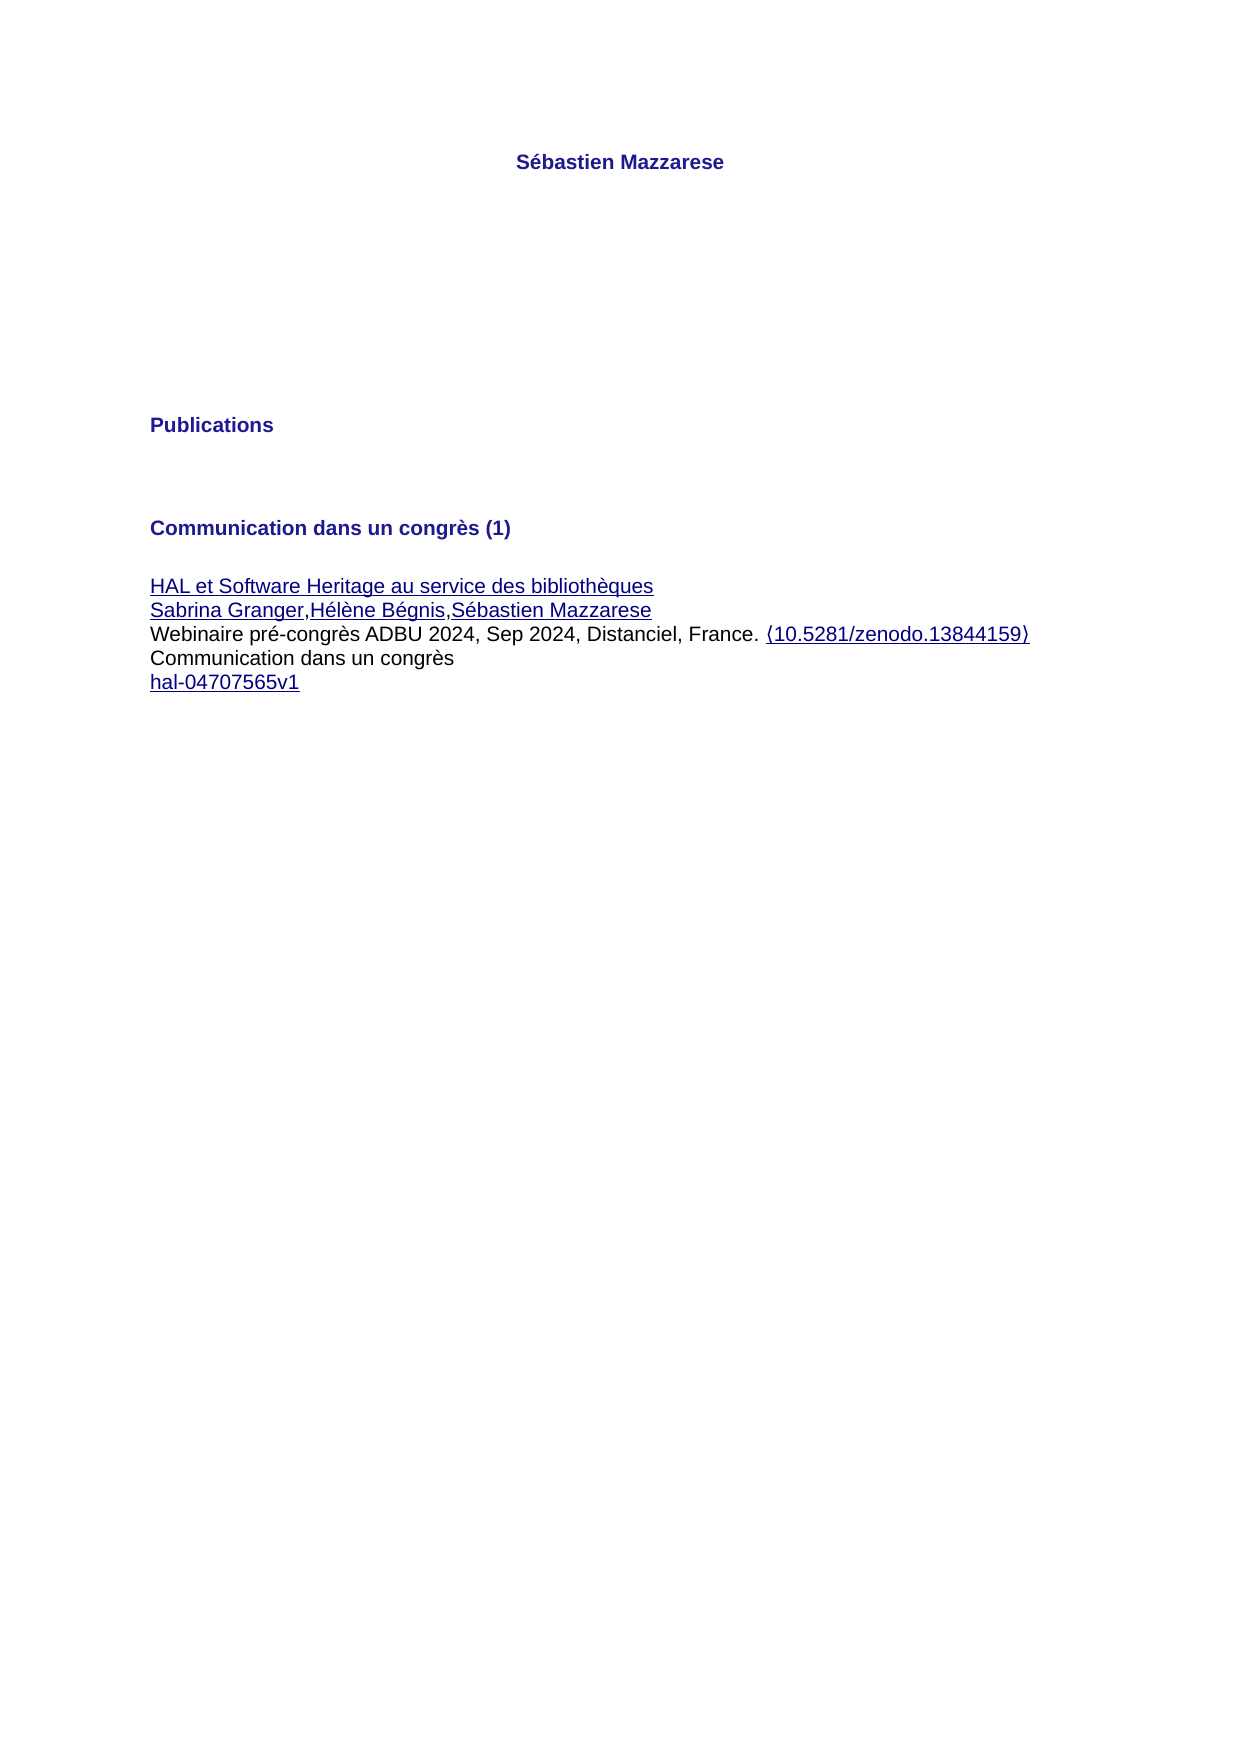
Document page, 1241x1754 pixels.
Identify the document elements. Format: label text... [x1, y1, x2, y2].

subtitle Publications [150, 412, 1090, 436]
subtitle Communication dans un congrès (1) [150, 516, 1090, 539]
table_header HAL et Software Heritage au service des bibliothèques Sabrina Granger,Hélène Bégnis,Sébastien Mazzarese Webinaire pré-congrès ADBU 2024, Sep 2024, Distanciel, France. ⟨10.5281/zenodo.13844159⟩ Communication dans un congrès hal-04707565v1 [150, 574, 1090, 694]
subtitle Sébastien Mazzarese [150, 150, 1090, 174]
